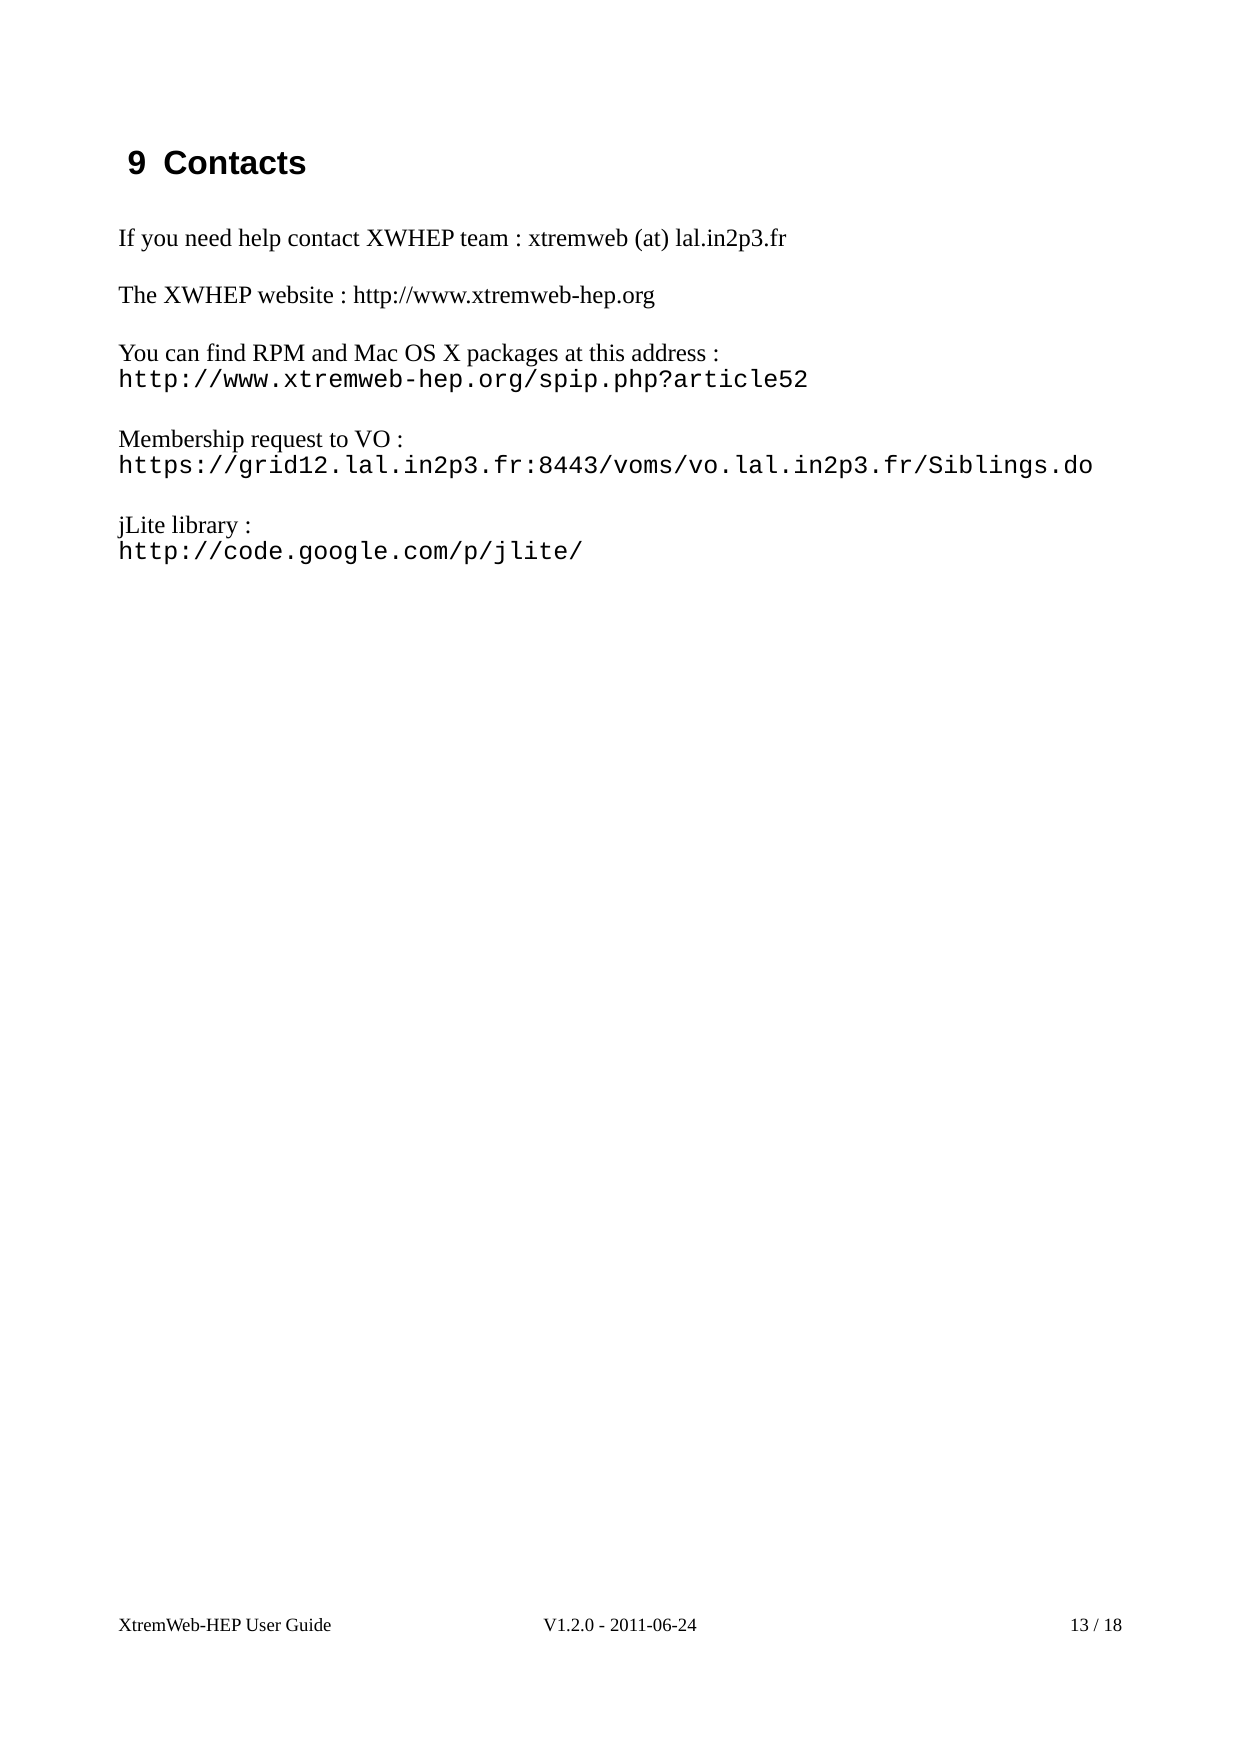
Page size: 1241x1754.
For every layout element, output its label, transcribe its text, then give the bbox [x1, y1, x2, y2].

text If you need help contact XWHEP team : xtremweb (at) lal.in2p3.fr [118, 223, 1122, 252]
text http://www.xtremweb-hep.org/spip.php?article52 [118, 367, 1122, 395]
text You can find RPM and Mac OS X packages at this address : [118, 338, 1122, 367]
text The XWHEP website : http://www.xtremweb-hep.org [118, 281, 1122, 309]
text Membership request to VO : [118, 424, 1122, 453]
text jLite library : [118, 510, 1122, 538]
subtitle Contacts [118, 143, 1122, 182]
text http://code.google.com/p/jlite/ [118, 538, 1122, 567]
text https://grid12.lal.in2p3.fr:8443/voms/vo.lal.in2p3.fr/Siblings.do [118, 453, 1122, 481]
